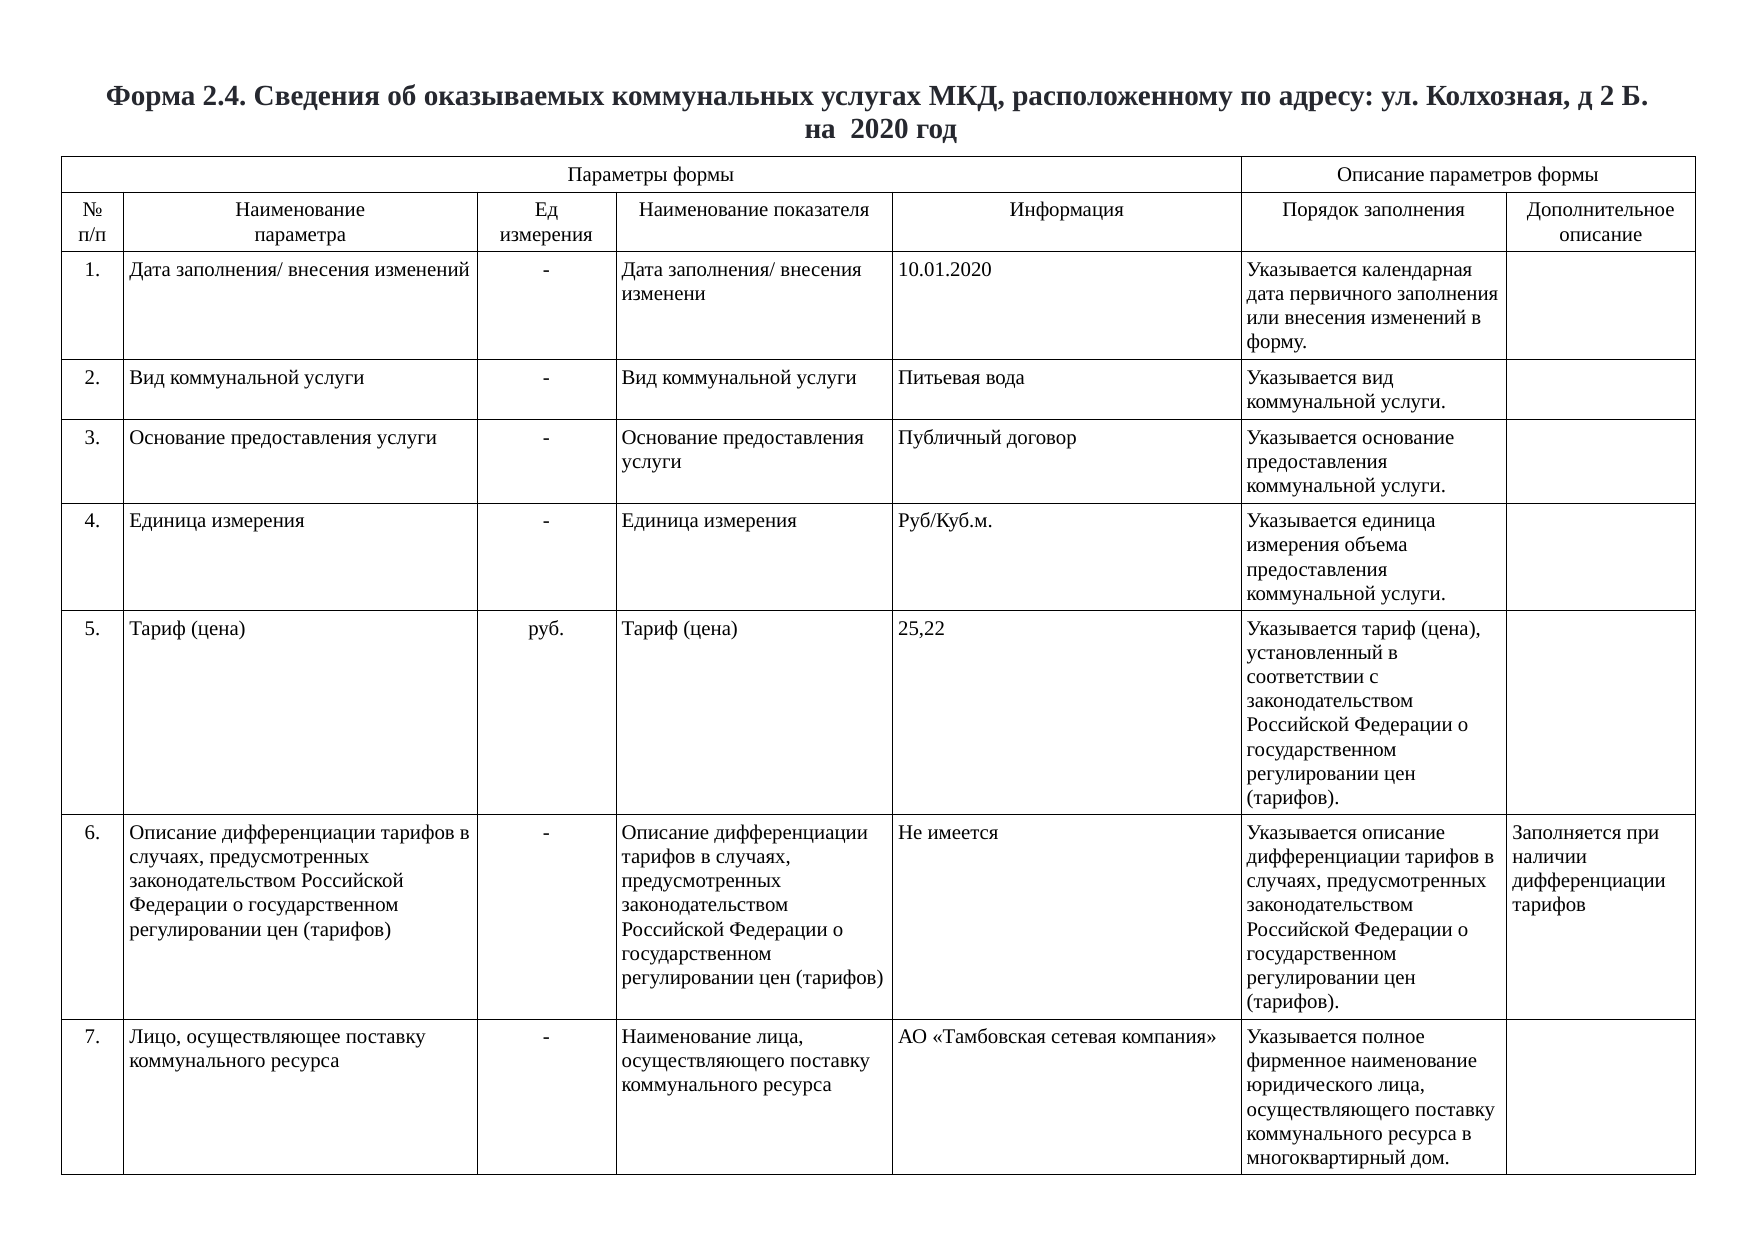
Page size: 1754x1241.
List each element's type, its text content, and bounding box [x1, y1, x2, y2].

table_cell Вид коммунальной услуги [124, 360, 477, 419]
table_cell Руб/Куб.м. [893, 504, 1241, 610]
table_cell - [478, 1020, 616, 1174]
table_cell Информация [893, 193, 1241, 251]
table_cell Заполняется при наличии дифференциации тарифов [1507, 815, 1695, 1018]
table_cell - [478, 252, 616, 359]
table_cell Указывается описание дифференциации тарифов в случаях, предусмотренных законодательством Российской Федерации о государственном регулировании цен (тарифов). [1242, 815, 1506, 1018]
table_header Параметры формы [62, 157, 1241, 192]
table_cell Публичный договор [893, 420, 1241, 502]
table_cell 3. [62, 420, 123, 502]
table_cell Дата заполнения/ внесения изменений [124, 252, 477, 359]
table_cell [1507, 611, 1695, 814]
table_cell - [478, 360, 616, 419]
table_cell № п/п [62, 193, 123, 251]
table_cell - [478, 504, 616, 610]
table_cell Тариф (цена) [124, 611, 477, 814]
table_cell [1507, 252, 1695, 359]
table_cell Дата заполнения/ внесения изменени [617, 252, 892, 359]
table_cell Питьевая вода [893, 360, 1241, 419]
table_cell - [478, 815, 616, 1018]
table_cell АО «Тамбовская сетевая компания» [893, 1020, 1241, 1174]
table_cell Дополнительное описание [1507, 193, 1695, 251]
table_cell Наименование лица, осуществляющего поставку коммунального ресурса [617, 1020, 892, 1174]
table_cell Указывается тариф (цена), установленный в соответствии с законодательством Российской Федерации о государственном регулировании цен (тарифов). [1242, 611, 1506, 814]
table_cell Указывается календарная дата первичного заполнения или внесения изменений в форму. [1242, 252, 1506, 359]
table_cell Наименование показателя [617, 193, 892, 251]
table_cell Наименование параметра [124, 193, 477, 251]
table_cell Единица измерения [617, 504, 892, 610]
table_cell Описание дифференциации тарифов в случаях, предусмотренных законодательством Российской Федерации о государственном регулировании цен (тарифов) [617, 815, 892, 1018]
table_cell 10.01.2020 [893, 252, 1241, 359]
table_cell 2. [62, 360, 123, 419]
table_cell 5. [62, 611, 123, 814]
table_cell 7. [62, 1020, 123, 1174]
table_cell Указывается основание предоставления коммунальной услуги. [1242, 420, 1506, 502]
table_cell Ед измерения [478, 193, 616, 251]
table_cell Основание предоставления услуги [617, 420, 892, 502]
table_cell [1507, 420, 1695, 502]
table_cell Порядок заполнения [1242, 193, 1506, 251]
table_cell 1. [62, 252, 123, 359]
table_cell - [478, 420, 616, 502]
table_cell Основание предоставления услуги [124, 420, 477, 502]
table_cell Вид коммунальной услуги [617, 360, 892, 419]
table_cell Единица измерения [124, 504, 477, 610]
table_cell Указывается полное фирменное наименование юридического лица, осуществляющего поставку коммунального ресурса в многоквартирный дом. [1242, 1020, 1506, 1174]
table_cell [1507, 360, 1695, 419]
table_header Описание параметров формы [1242, 157, 1695, 192]
table_cell 25,22 [893, 611, 1241, 814]
table_cell Не имеется [893, 815, 1241, 1018]
table_cell [1507, 1020, 1695, 1174]
text Форма 2.4. Сведения об оказываемых коммунальных услугах МКД, расположенному по адресу: ул. Колхозная, д 2 Б. на 2020 год [59, 78, 1695, 145]
table_cell [1507, 504, 1695, 610]
table_cell 4. [62, 504, 123, 610]
table_cell Указывается вид коммунальной услуги. [1242, 360, 1506, 419]
table_cell Описание дифференциации тарифов в случаях, предусмотренных законодательством Российской Федерации о государственном регулировании цен (тарифов) [124, 815, 477, 1018]
table_cell Указывается единица измерения объема предоставления коммунальной услуги. [1242, 504, 1506, 610]
table_cell Тариф (цена) [617, 611, 892, 814]
table_cell руб. [478, 611, 616, 814]
table_cell Лицо, осуществляющее поставку коммунального ресурса [124, 1020, 477, 1174]
table_cell 6. [62, 815, 123, 1018]
